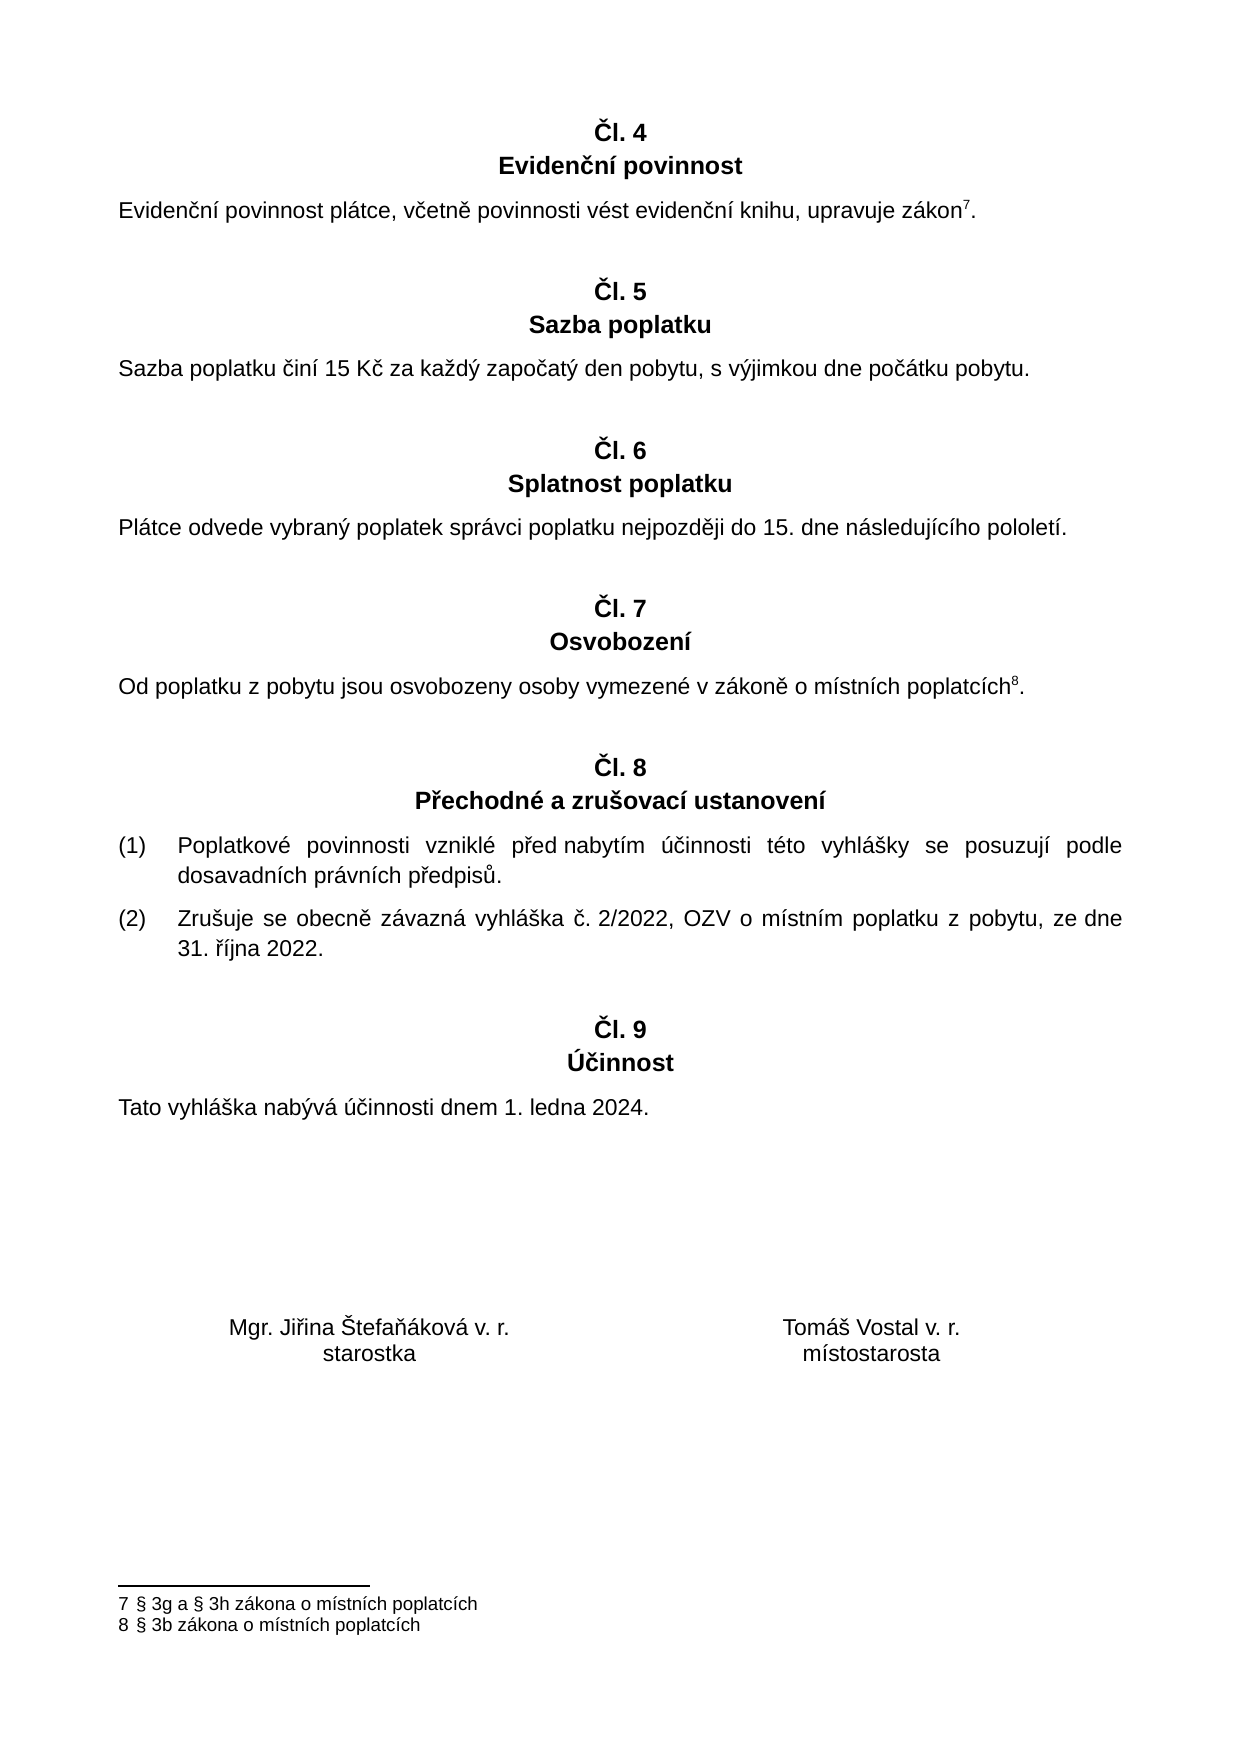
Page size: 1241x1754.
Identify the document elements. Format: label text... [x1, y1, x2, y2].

text § 3b zákona o místních poplatcích [118, 1614, 1122, 1635]
text § 3g a § 3h zákona o místních poplatcích [118, 1592, 1122, 1614]
list Zrušuje se obecně závazná vyhláška č. 2/2022, OZV o místním poplatku z pobytu, ze dne 31. října 2022. [118, 904, 1122, 961]
text Sazba poplatku činí 15 Kč za každý započatý den pobytu, s výjimkou dne počátku pobytu. [118, 355, 1122, 382]
subtitle Čl. 8 Přechodné a zrušovací ustanovení [118, 753, 1122, 815]
subtitle Čl. 7 Osvobození [118, 594, 1122, 656]
text Evidenční povinnost plátce, včetně povinnosti vést evidenční knihu, upravuje zákon. [118, 197, 1122, 223]
text Tato vyhláška nabývá účinnosti dnem 1. ledna 2024. [118, 1093, 1122, 1120]
table_header Mgr. Jiřina Štefaňáková v. r. starostka [118, 1254, 620, 1372]
table_header Tomáš Vostal v. r. místostarosta [620, 1254, 1122, 1372]
subtitle Čl. 5 Sazba poplatku [118, 277, 1122, 339]
text Plátce odvede vybraný poplatek správci poplatku nejpozději do 15. dne následujícího pololetí. [118, 514, 1122, 541]
subtitle Čl. 6 Splatnost poplatku [118, 436, 1122, 497]
text Od poplatku z pobytu jsou osvobozeny osoby vymezené v zákoně o místních poplatcích. [118, 673, 1122, 699]
table_cell [620, 1373, 1122, 1491]
subtitle Čl. 4 Evidenční povinnost [118, 118, 1122, 180]
subtitle Čl. 9 Účinnost [118, 1015, 1122, 1077]
list Poplatkové povinnosti vzniklé před nabytím účinnosti této vyhlášky se posuzují podle dosavadních právních předpisů. [118, 832, 1122, 888]
table_cell [118, 1373, 620, 1491]
